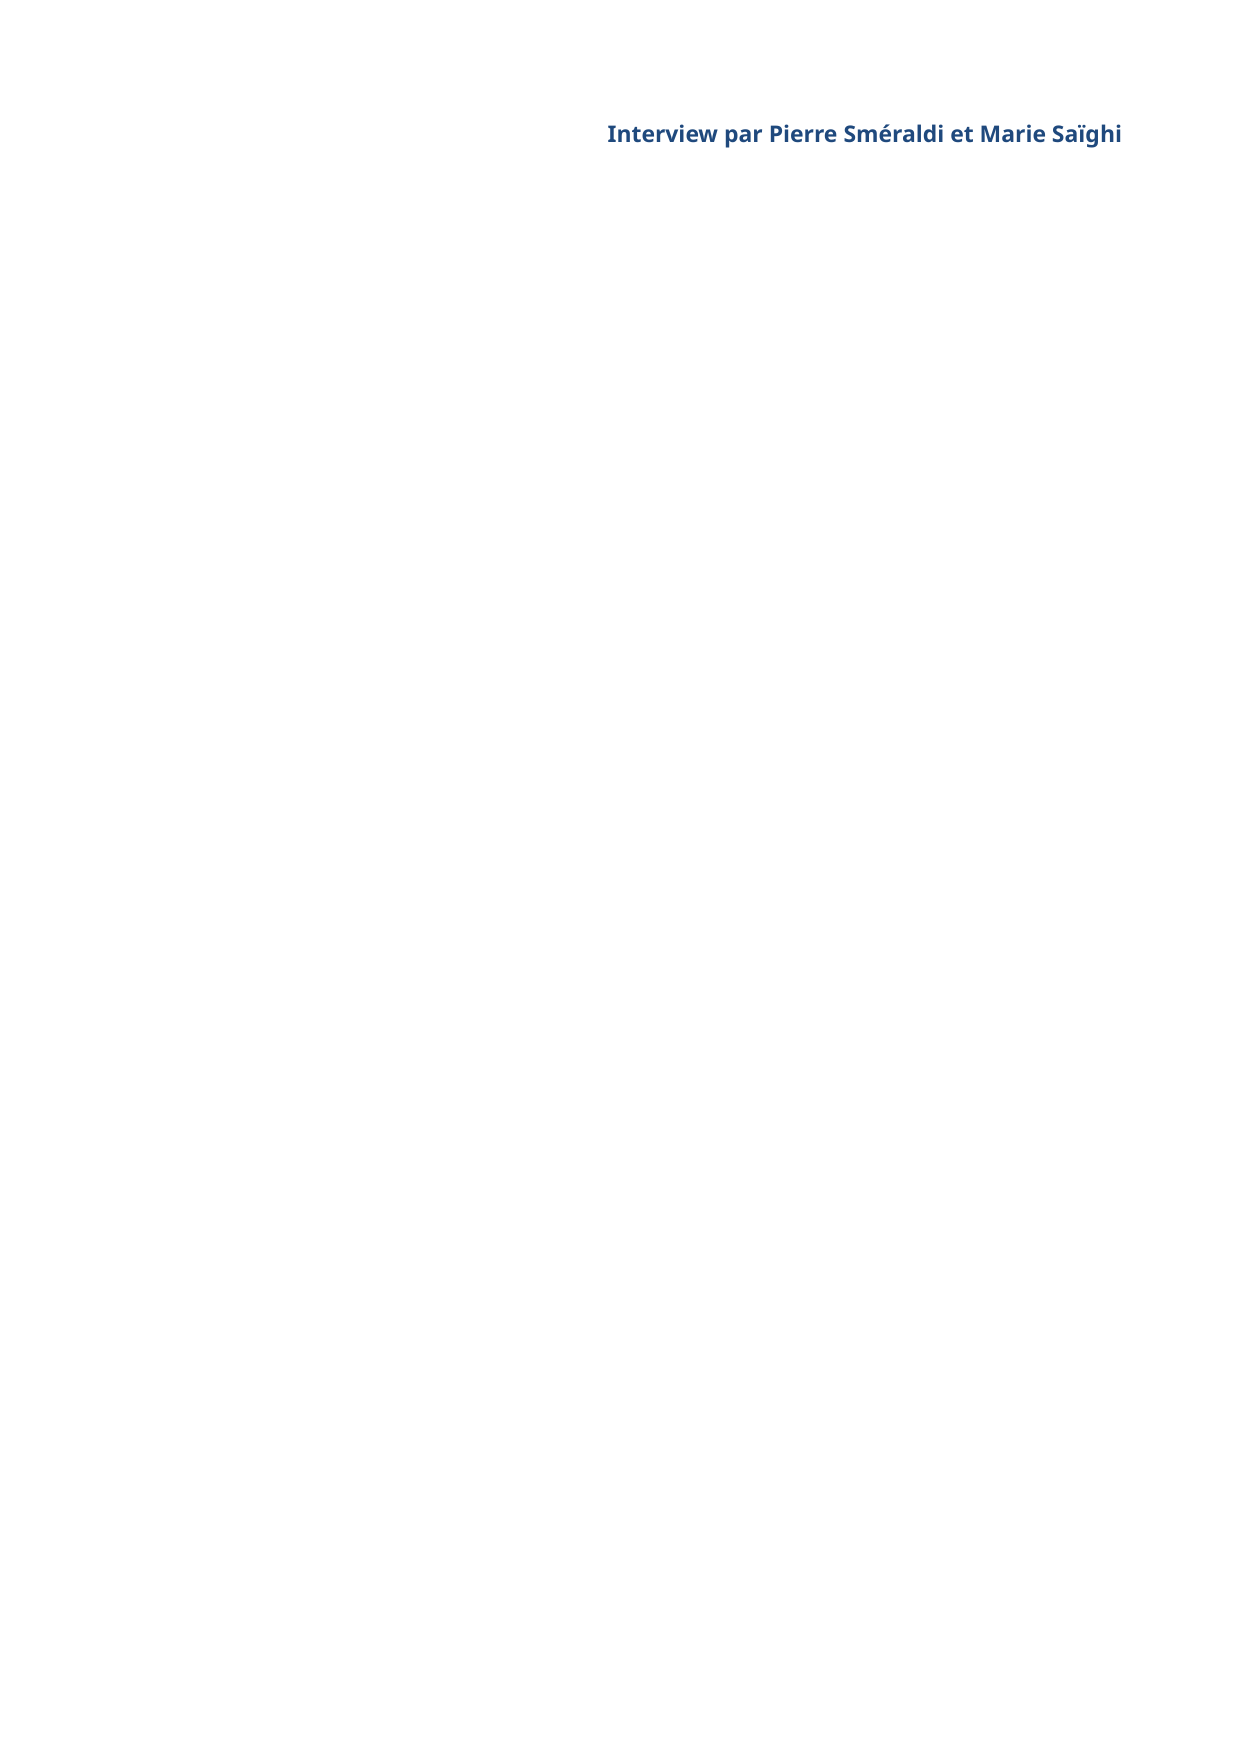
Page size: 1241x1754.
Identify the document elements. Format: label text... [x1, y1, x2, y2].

text Interview par Pierre Sméraldi et Marie Saïghi [118, 118, 1122, 149]
